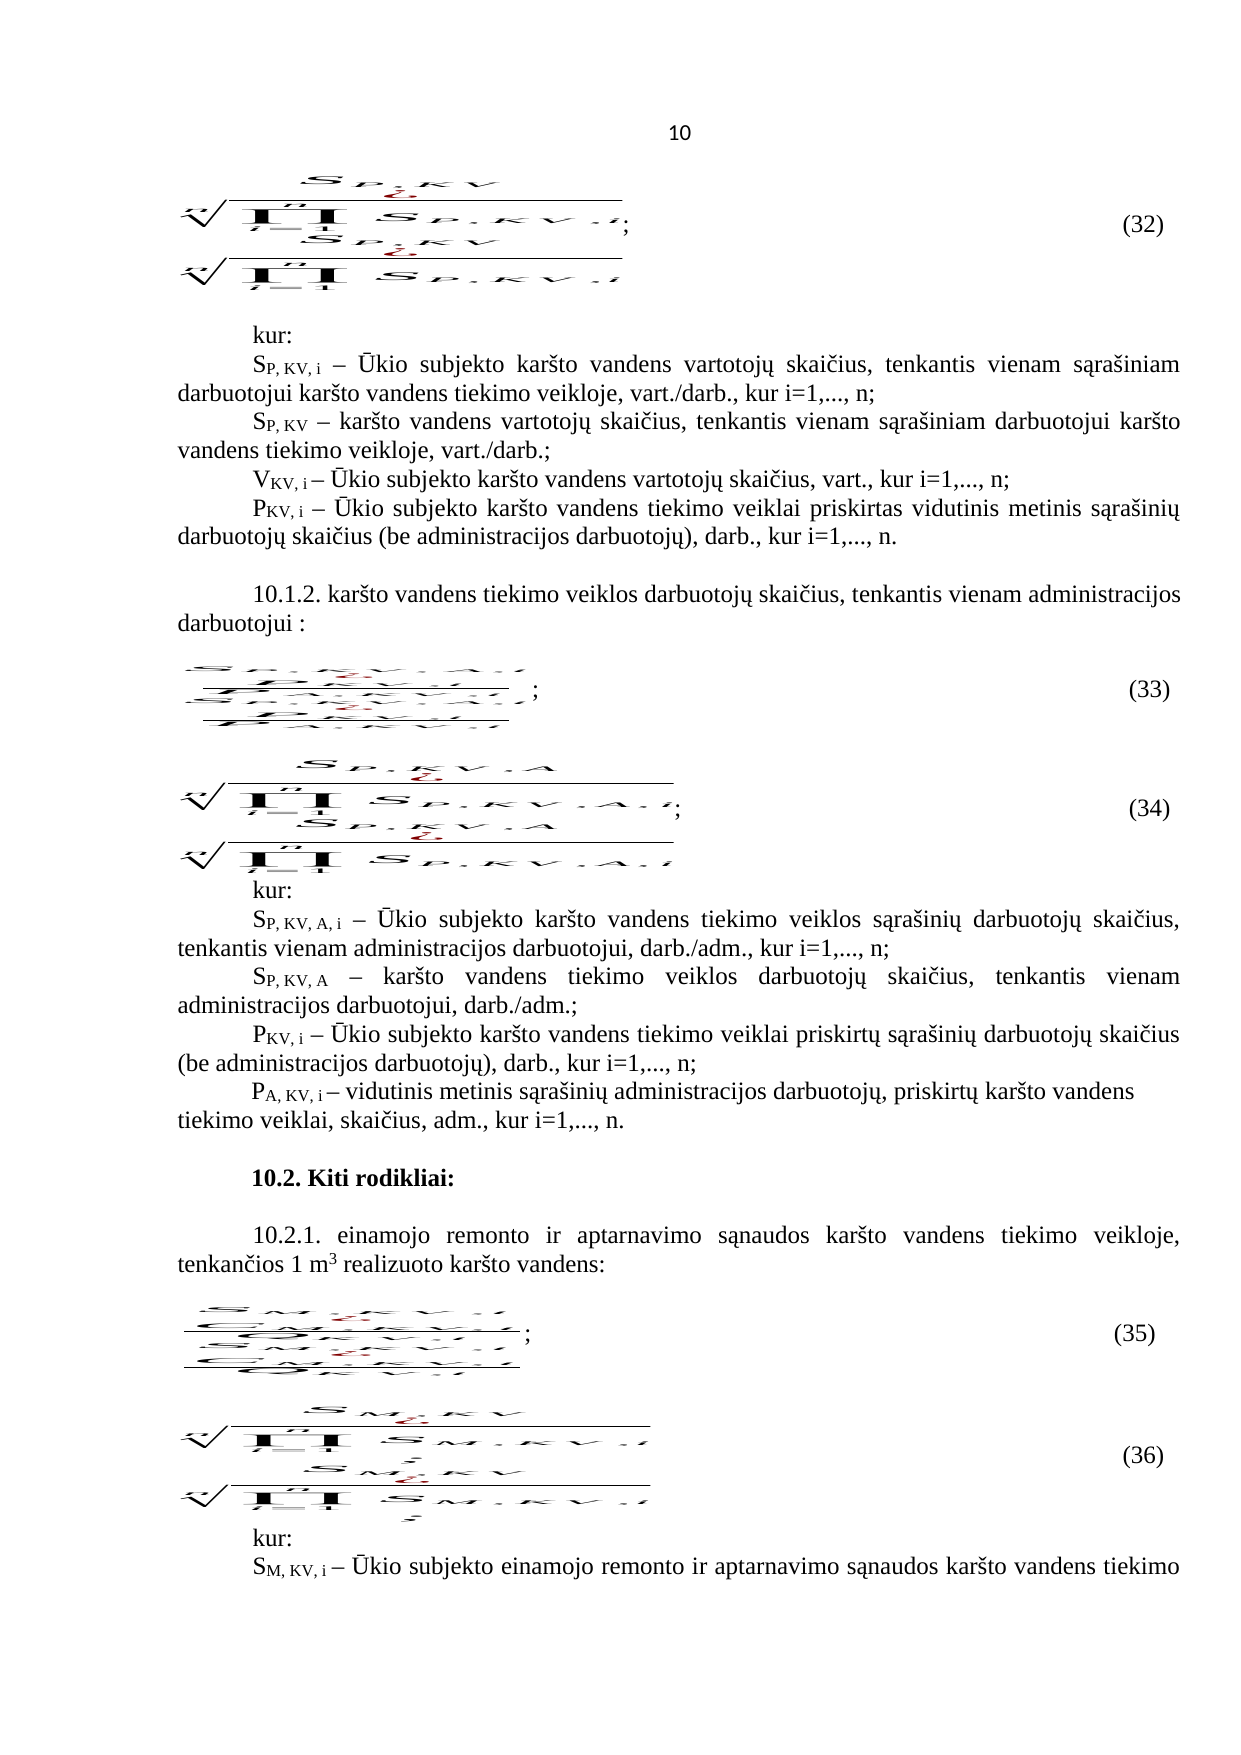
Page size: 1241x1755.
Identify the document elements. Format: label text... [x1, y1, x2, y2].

text SP, KV, i – Ūkio subjekto karšto vandens vartotojų skaičius, tenkantis vienam sąrašiniam darbuotojui karšto vandens tiekimo veikloje, vart./darb., kur i=1,..., n; [177, 349, 1181, 406]
text PKV, i – Ūkio subjekto karšto vandens tiekimo veiklai priskirtų sąrašinių darbuotojų skaičius (be administracijos darbuotojų), darb., kur i=1,..., n; [177, 1019, 1181, 1076]
text 10.2.1. einamojo remonto ir aptarnavimo sąnaudos karšto vandens tiekimo veikloje, tenkančios 1 m3 realizuoto karšto vandens: [177, 1220, 1181, 1278]
text PKV, i – Ūkio subjekto karšto vandens tiekimo veiklai priskirtas vidutinis metinis sąrašinių darbuotojų skaičius (be administracijos darbuotojų), darb., kur i=1,..., n. [177, 493, 1181, 550]
text ; (33) [177, 665, 1181, 729]
text VKV, i – Ūkio subjekto karšto vandens vartotojų skaičius, vart., kur i=1,..., n; [177, 464, 1181, 493]
text PA, KV, i – vidutinis metinis sąrašinių administracijos darbuotojų, priskirtų karšto vandens tiekimo veiklai, skaičius, adm., kur i=1,..., n. [177, 1076, 1181, 1134]
text kur: [177, 1523, 1181, 1551]
text SP, KV, A, i – Ūkio subjekto karšto vandens tiekimo veiklos sąrašinių darbuotojų skaičius, tenkantis vienam administracijos darbuotojui, darb./adm., kur i=1,..., n; [177, 904, 1181, 961]
text (36) [177, 1405, 1181, 1523]
text SP, KV, A – karšto vandens tiekimo veiklos darbuotojų skaičius, tenkantis vienam administracijos darbuotojui, darb./adm.; [177, 961, 1181, 1019]
text SM, KV, i – Ūkio subjekto einamojo remonto ir aptarnavimo sąnaudos karšto vandens tiekimo [177, 1551, 1181, 1580]
text 10.1.2. karšto vandens tiekimo veiklos darbuotojų skaičius, tenkantis vienam administracijos darbuotojui : [177, 579, 1181, 636]
text ; (34) [177, 758, 1181, 875]
text ; (32) [177, 174, 1181, 291]
text kur: [177, 320, 1181, 349]
text kur: [177, 875, 1181, 904]
text 10.2. Kiti rodikliai: [177, 1163, 1181, 1191]
text ; (35) [177, 1306, 1181, 1377]
text SP, KV – karšto vandens vartotojų skaičius, tenkantis vienam sąrašiniam darbuotojui karšto vandens tiekimo veikloje, vart./darb.; [177, 406, 1181, 464]
